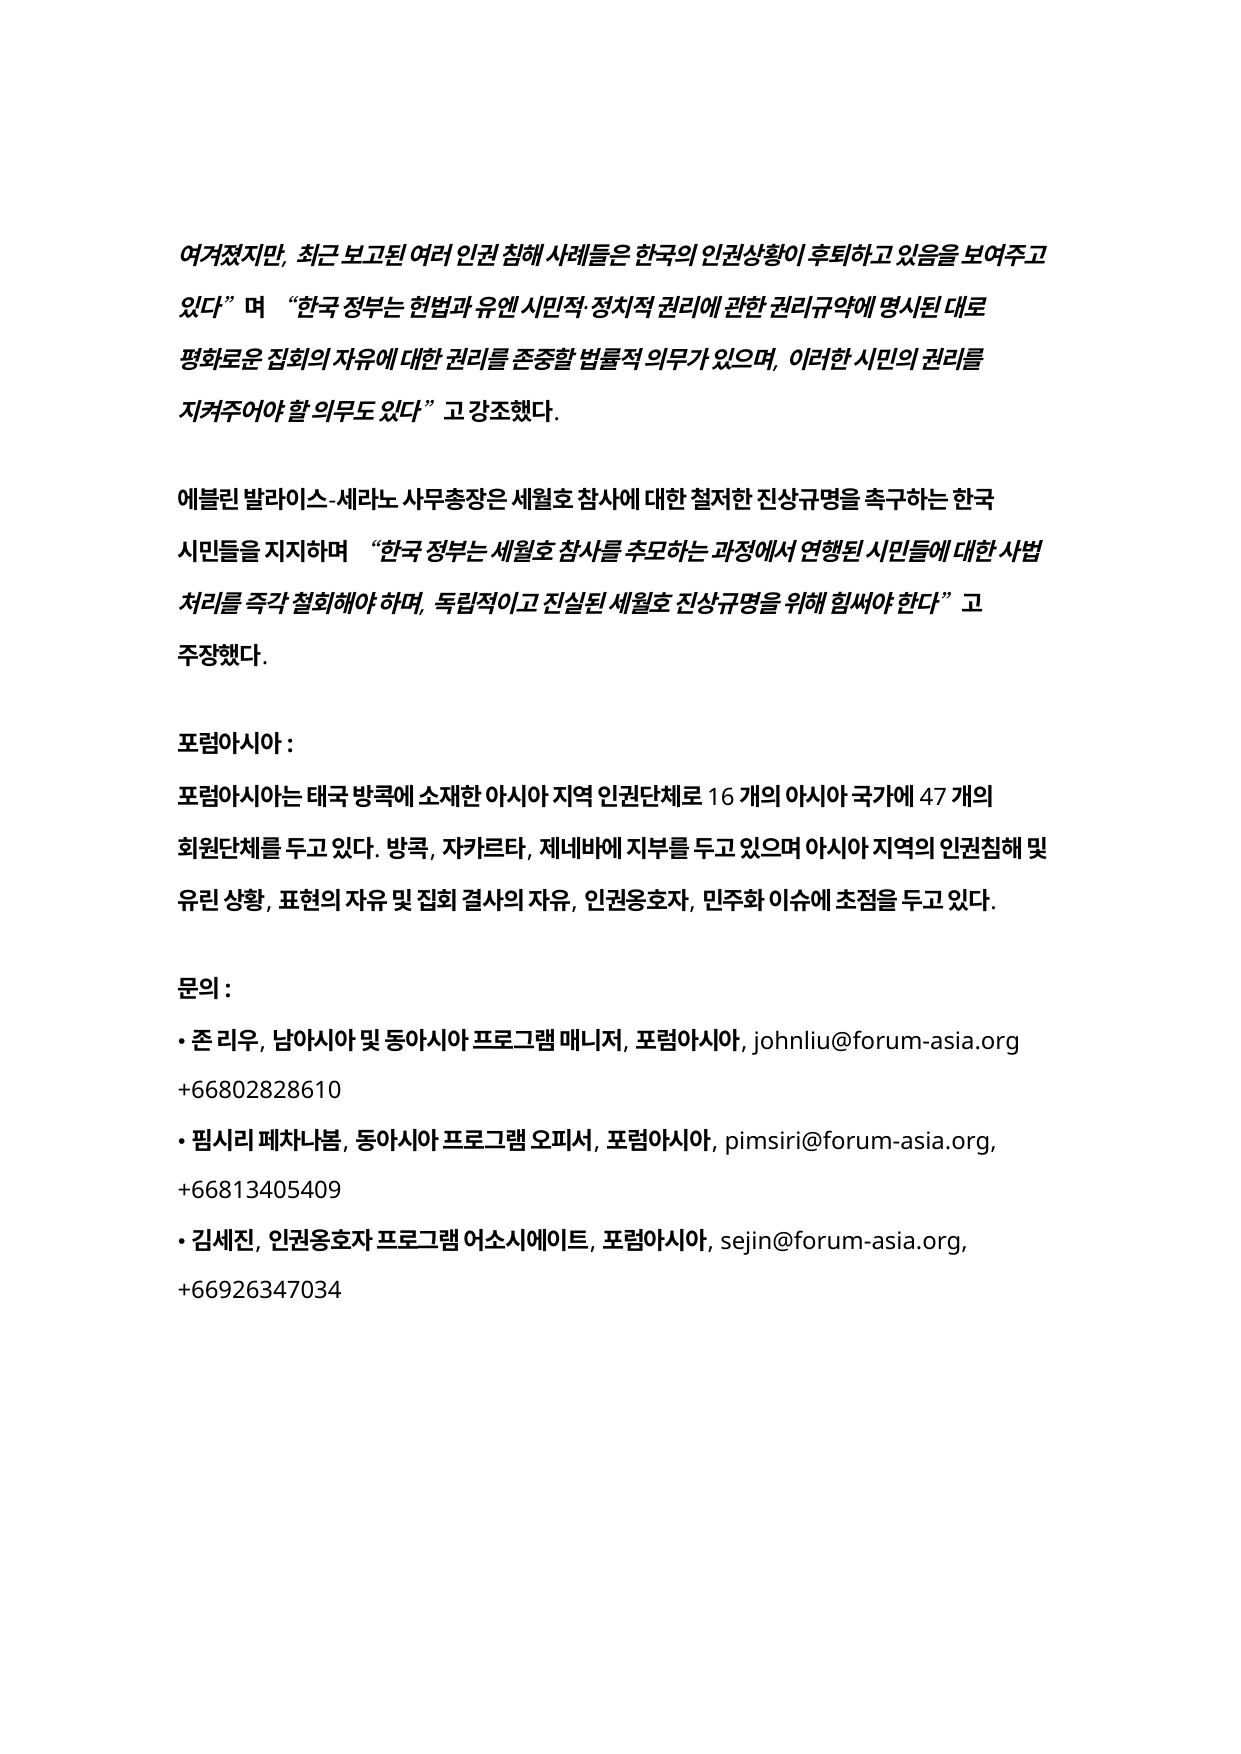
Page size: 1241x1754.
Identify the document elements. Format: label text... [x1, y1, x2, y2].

text • 핌시리 페차나봄, 동아시아 프로그램 오피서, 포럼아시아, pimsiri@forum-asia.org, +66813405409 [177, 1122, 1063, 1205]
text 에블린 발라이스-세라노 사무총장은 세월호 참사에 대한 철저한 진상규명을 촉구하는 한국 시민들을 지지하며 “한국 정부는 세월호 참사를 추모하는 과정에서 연행된 시민들에 대한 사법 처리를 즉각 철회해야 하며, 독립적이고 진실된 세월호 진상규명을 위해 힘써야 한다”고 주장했다. [177, 481, 1063, 672]
text 문의 : [177, 970, 1063, 1004]
text • 존 리우, 남아시아 및 동아시아 프로그램 매니저, 포럼아시아, johnliu@forum-asia.org +66802828610 [177, 1022, 1063, 1106]
text 포럼아시아는 태국 방콕에 소재한 아시아 지역 인권단체로 16개의 아시아 국가에 47개의 회원단체를 두고 있다. 방콕, 자카르타, 제네바에 지부를 두고 있으며 아시아 지역의 인권침해 및 유린 상황, 표현의 자유 및 집회 결사의 자유, 인권옹호자, 민주화 이슈에 초점을 두고 있다. [177, 777, 1063, 916]
text 포럼아시아 : [177, 725, 1063, 760]
text 여겨졌지만, 최근 보고된 여러 인권 침해 사례들은 한국의 인권상황이 후퇴하고 있음을 보여주고 있다”며 “한국 정부는 헌법과 유엔 시민적·정치적 권리에 관한 권리규약에 명시된 대로 평화로운 집회의 자유에 대한 권리를 존중할 법률적 의무가 있으며, 이러한 시민의 권리를 지켜주어야 할 의무도 있다”고 강조했다. [177, 236, 1063, 427]
text • 김세진, 인권옹호자 프로그램 어소시에이트, 포럼아시아, sejin@forum-asia.org, +66926347034 [177, 1222, 1063, 1305]
